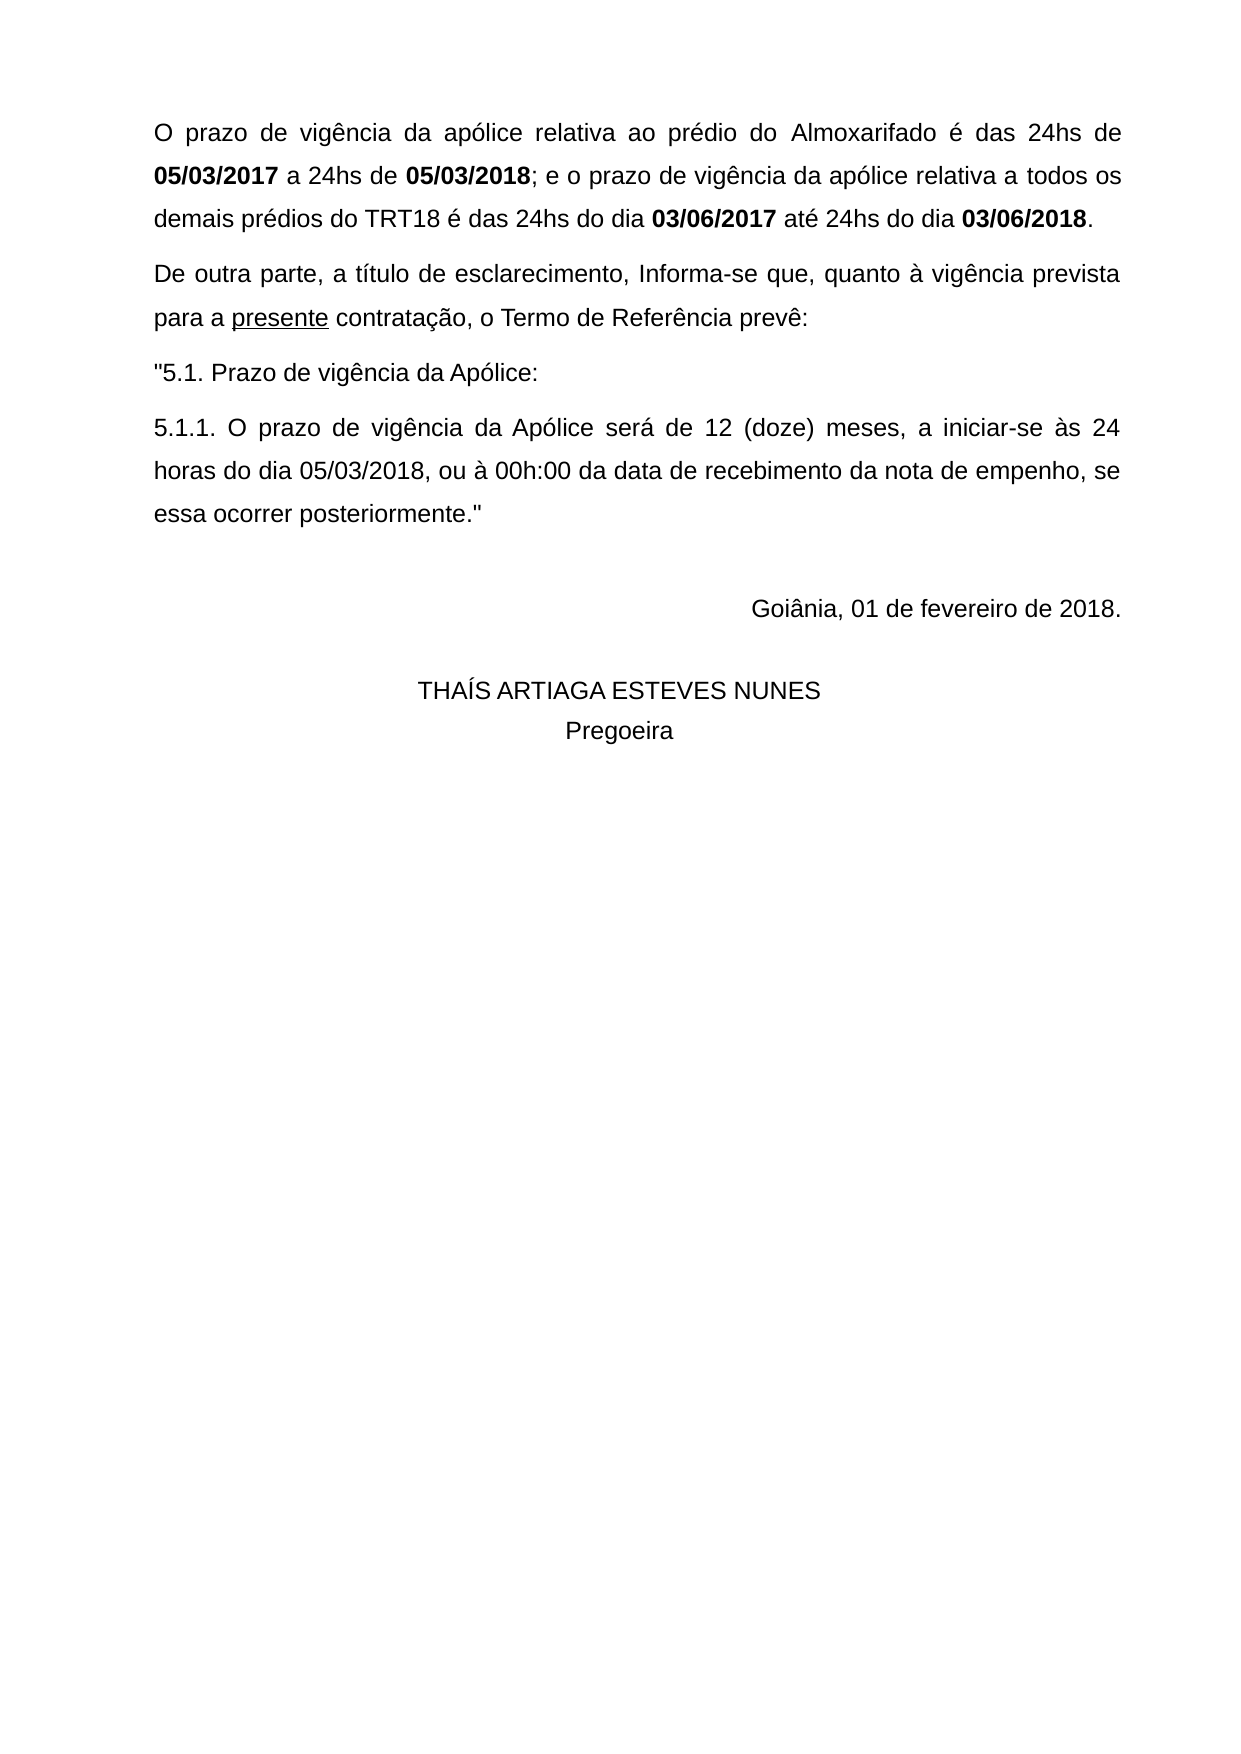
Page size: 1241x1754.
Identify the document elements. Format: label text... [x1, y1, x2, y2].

text 5.1.1. O prazo de vigência da Apólice será de 12 (doze) meses, a iniciar-se às 24 horas do dia 05/03/2018, ou à 00h:00 da data de recebimento da nota de empenho, se essa ocorrer posteriormente." [153, 412, 1122, 527]
text "5.1. Prazo de vigência da Apólice: [153, 357, 1122, 386]
text De outra parte, a título de esclarecimento, Informa-se que, quanto à vigência prevista para a presente contratação, o Termo de Referência prevê: [153, 259, 1122, 331]
text Goiânia, 01 de fevereiro de 2018. [117, 594, 1122, 623]
text O prazo de vigência da apólice relativa ao prédio do Almoxarifado é das 24hs de 05/03/2017 a 24hs de 05/03/2018; e o prazo de vigência da apólice relativa a todos os demais prédios do TRT18 é das 24hs do dia 03/06/2017 até 24hs do dia 03/06/2018. [153, 118, 1122, 233]
text THAÍS ARTIAGA ESTEVES NUNES [117, 676, 1122, 704]
text Pregoeira [117, 716, 1122, 745]
